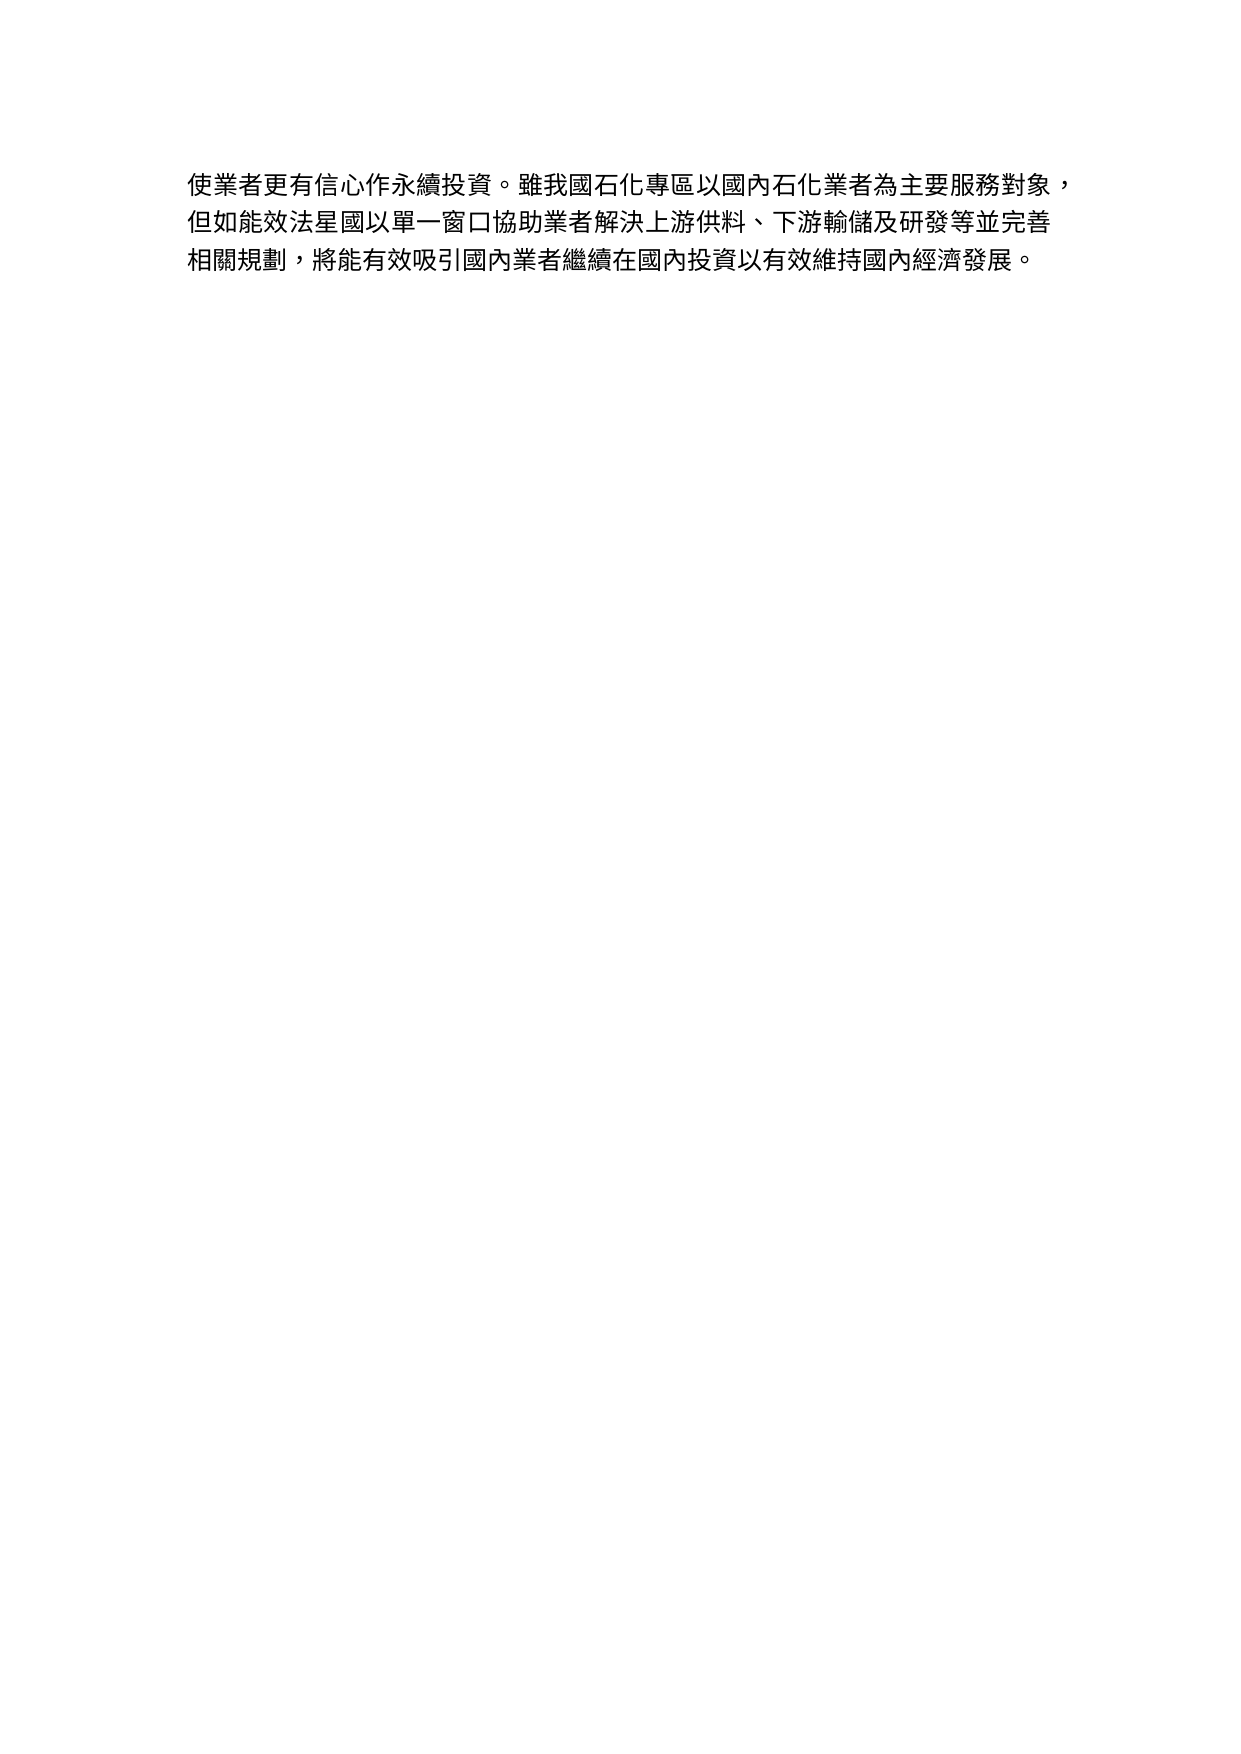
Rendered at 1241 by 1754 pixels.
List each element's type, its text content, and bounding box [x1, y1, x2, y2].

text 731高雄榮化氣爆後，國內重新討論管線安全及設置石化專區之議題，新加坡本身同樣不產石油，但因體認到石化業之重要性，該國以提供石化業者完整之場地、公用設施等服務吸引業者投資，且該國不僅提供場地，而是加深在研發投資，並以裕廊儲油計畫(JRC)擴大自身原油儲備，減少原料供給之波動，使業者更有信心作永續投資。雖我國石化專區以國內石化業者為主要服務對象，但如能效法星國以單一窗口協助業者解決上游供料、下游輸儲及研發等並完善相關規劃，將能有效吸引國內業者繼續在國內投資以有效維持國內經濟發展。 [187, 164, 1053, 277]
